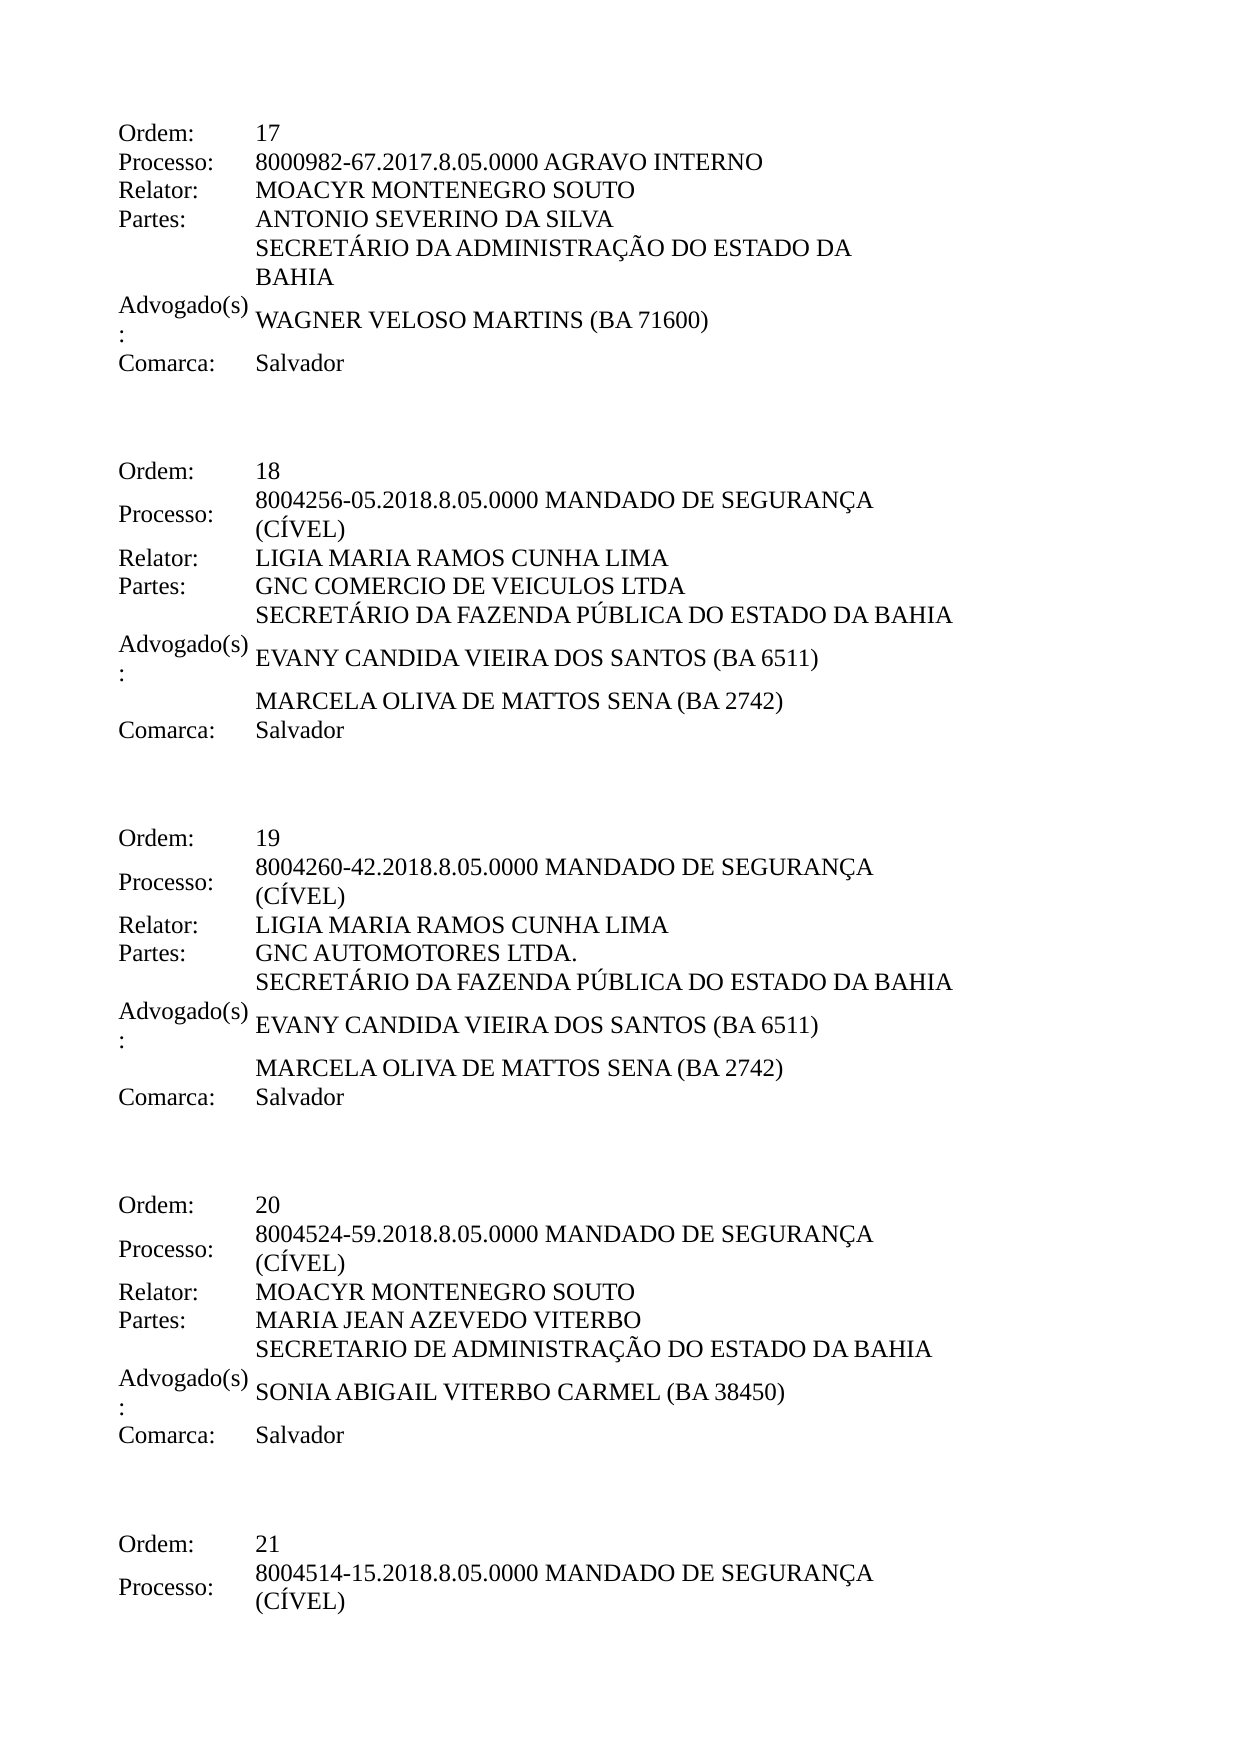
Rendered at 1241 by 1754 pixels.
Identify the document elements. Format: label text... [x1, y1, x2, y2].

table_cell 8004256-05.2018.8.05.0000 MANDADO DE SEGURANÇA (CÍVEL) [255, 485, 969, 543]
table_cell Partes: [118, 1306, 255, 1334]
table_cell 8000982-67.2017.8.05.0000 AGRAVO INTERNO [255, 147, 936, 176]
table_cell Processo: [118, 147, 255, 176]
table_cell Relator: [118, 1277, 255, 1306]
table_cell LIGIA MARIA RAMOS CUNHA LIMA [255, 910, 969, 938]
table_cell Partes: [118, 939, 255, 967]
table_cell LIGIA MARIA RAMOS CUNHA LIMA [255, 543, 969, 571]
table_cell Advogado(s): [118, 1363, 255, 1421]
table_cell SECRETÁRIO DA FAZENDA PÚBLICA DO ESTADO DA BAHIA [255, 600, 969, 629]
table_cell MOACYR MONTENEGRO SOUTO [255, 1277, 969, 1306]
table_cell 8004260-42.2018.8.05.0000 MANDADO DE SEGURANÇA (CÍVEL) [255, 852, 969, 910]
table_cell Salvador [255, 1082, 969, 1111]
table_cell MARIA JEAN AZEVEDO VITERBO [255, 1306, 969, 1334]
table_cell ANTONIO SEVERINO DA SILVA [255, 204, 936, 233]
table_cell Relator: [118, 910, 255, 938]
table_cell [118, 233, 255, 291]
table_cell GNC AUTOMOTORES LTDA. [255, 939, 969, 967]
table_cell Comarca: [118, 1082, 255, 1111]
table_header Ordem: [118, 456, 255, 485]
table_cell EVANY CANDIDA VIEIRA DOS SANTOS (BA 6511) [255, 996, 969, 1053]
table_cell Comarca: [118, 348, 255, 377]
table_cell SECRETÁRIO DA FAZENDA PÚBLICA DO ESTADO DA BAHIA [255, 967, 969, 996]
table_header Ordem: [118, 1529, 255, 1558]
table_cell [118, 686, 255, 715]
table_cell MOACYR MONTENEGRO SOUTO [255, 176, 936, 204]
table_cell Relator: [118, 543, 255, 571]
table_header Ordem: [118, 118, 255, 147]
table_cell SECRETÁRIO DA ADMINISTRAÇÃO DO ESTADO DA BAHIA [255, 233, 936, 291]
table_header 20 [255, 1191, 969, 1219]
table_cell Partes: [118, 204, 255, 233]
table_cell Salvador [255, 715, 969, 744]
table_header Ordem: [118, 824, 255, 852]
table_cell 8004524-59.2018.8.05.0000 MANDADO DE SEGURANÇA (CÍVEL) [255, 1219, 969, 1277]
table_cell Advogado(s): [118, 629, 255, 686]
table_header 17 [255, 118, 936, 147]
table_cell Partes: [118, 571, 255, 600]
table_cell EVANY CANDIDA VIEIRA DOS SANTOS (BA 6511) [255, 629, 969, 686]
table_cell Salvador [255, 1421, 969, 1449]
table_cell Advogado(s): [118, 291, 255, 348]
table_cell Comarca: [118, 715, 255, 744]
table_cell [118, 1334, 255, 1363]
table_cell Relator: [118, 176, 255, 204]
table_cell Processo: [118, 1219, 255, 1277]
table_cell SECRETARIO DE ADMINISTRAÇÃO DO ESTADO DA BAHIA [255, 1334, 969, 1363]
table_cell Processo: [118, 1558, 255, 1615]
table_cell Advogado(s): [118, 996, 255, 1053]
table_cell Salvador [255, 348, 936, 377]
table_cell WAGNER VELOSO MARTINS (BA 71600) [255, 291, 936, 348]
table_header 18 [255, 456, 969, 485]
table_cell GNC COMERCIO DE VEICULOS LTDA [255, 571, 969, 600]
table_cell Comarca: [118, 1421, 255, 1449]
table_cell Processo: [118, 485, 255, 543]
table_cell Processo: [118, 852, 255, 910]
table_cell MARCELA OLIVA DE MATTOS SENA (BA 2742) [255, 686, 969, 715]
table_cell SONIA ABIGAIL VITERBO CARMEL (BA 38450) [255, 1363, 969, 1421]
table_header 21 [255, 1529, 969, 1558]
table_header Ordem: [118, 1191, 255, 1219]
table_cell 8004514-15.2018.8.05.0000 MANDADO DE SEGURANÇA (CÍVEL) [255, 1558, 969, 1615]
table_header 19 [255, 824, 969, 852]
table_cell [118, 967, 255, 996]
table_cell [118, 1054, 255, 1082]
table_cell [118, 600, 255, 629]
table_cell MARCELA OLIVA DE MATTOS SENA (BA 2742) [255, 1054, 969, 1082]
